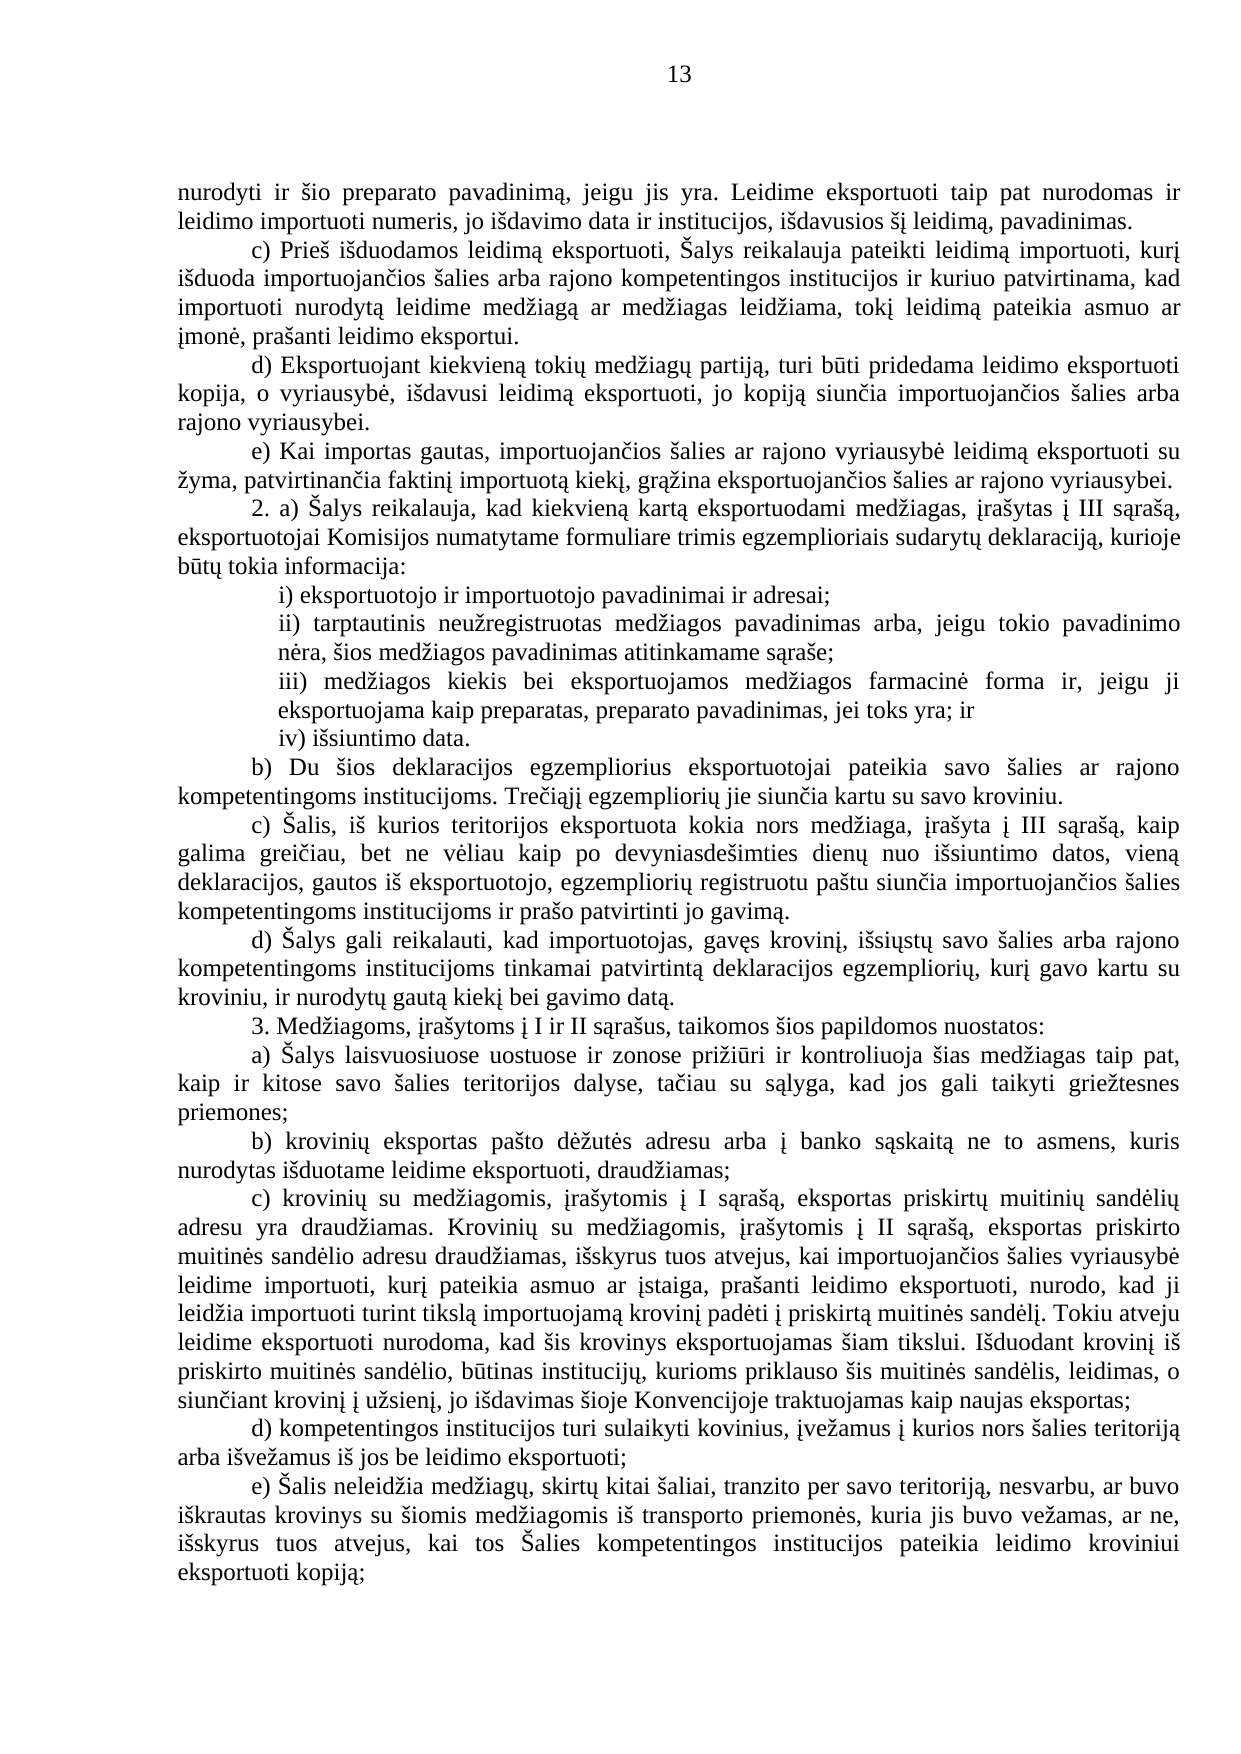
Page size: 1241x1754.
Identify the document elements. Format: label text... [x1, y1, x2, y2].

text iii) medžiagos kiekis bei eksportuojamos medžiagos farmacinė forma ir, jeigu ji eksportuojama kaip preparatas, preparato pavadinimas, jei toks yra; ir [278, 666, 1181, 723]
text c) krovinių su medžiagomis, įrašytomis į I sąrašą, eksportas priskirtų muitinių sandėlių adresu yra draudžiamas. Krovinių su medžiagomis, įrašytomis į II sąrašą, eksportas priskirto muitinės sandėlio adresu draudžiamas, išskyrus tuos atvejus, kai importuojančios šalies vyriausybė leidime importuoti, kurį pateikia asmuo ar įstaiga, prašanti leidimo eksportuoti, nurodo, kad ji leidžia importuoti turint tikslą importuojamą krovinį padėti į priskirtą muitinės sandėlį. Tokiu atveju leidime eksportuoti nurodoma, kad šis krovinys eksportuojamas šiam tikslui. Išduodant krovinį iš priskirto muitinės sandėlio, būtinas institucijų, kurioms priklauso šis muitinės sandėlis, leidimas, o siunčiant krovinį į užsienį, jo išdavimas šioje Konvencijoje traktuojamas kaip naujas eksportas; [177, 1183, 1181, 1413]
text iv) išsiuntimo data. [278, 723, 1181, 752]
text c) Prieš išduodamos leidimą eksportuoti, Šalys reikalauja pateikti leidimą importuoti, kurį išduoda importuojančios šalies arba rajono kompetentingos institucijos ir kuriuo patvirtinama, kad importuoti nurodytą leidime medžiagą ar medžiagas leidžiama, tokį leidimą pateikia asmuo ar įmonė, prašanti leidimo eksportui. [177, 235, 1181, 350]
text d) Šalys gali reikalauti, kad importuotojas, gavęs krovinį, išsiųstų savo šalies arba rajono kompetentingoms institucijoms tinkamai patvirtintą deklaracijos egzempliorių, kurį gavo kartu su kroviniu, ir nurodytų gautą kiekį bei gavimo datą. [177, 925, 1181, 1011]
text i) eksportuotojo ir importuotojo pavadinimai ir adresai; [278, 580, 1181, 608]
text e) Kai importas gautas, importuojančios šalies ar rajono vyriausybė leidimą eksportuoti su žyma, patvirtinančia faktinį importuotą kiekį, grąžina eksportuojančios šalies ar rajono vyriausybei. [177, 436, 1181, 493]
text d) kompetentingos institucijos turi sulaikyti kovinius, įvežamus į kurios nors šalies teritoriją arba išvežamus iš jos be leidimo eksportuoti; [177, 1413, 1181, 1471]
text e) Šalis neleidžia medžiagų, skirtų kitai šaliai, tranzito per savo teritoriją, nesvarbu, ar buvo iškrautas krovinys su šiomis medžiagomis iš transporto priemonės, kuria jis buvo vežamas, ar ne, išskyrus tuos atvejus, kai tos Šalies kompetentingos institucijos pateikia leidimo kroviniui eksportuoti kopiją; [177, 1471, 1181, 1586]
text 2. a) Šalys reikalauja, kad kiekvieną kartą eksportuodami medžiagas, įrašytas į III sąrašą, eksportuotojai Komisijos numatytame formuliare trimis egzemplioriais sudarytų deklaraciją, kurioje būtų tokia informacija: [177, 493, 1181, 580]
text 3. Medžiagoms, įrašytoms į I ir II sąrašus, taikomos šios papildomos nuostatos: [177, 1011, 1181, 1040]
text d) Eksportuojant kiekvieną tokių medžiagų partiją, turi būti pridedama leidimo eksportuoti kopija, o vyriausybė, išdavusi leidimą eksportuoti, jo kopiją siunčia importuojančios šalies arba rajono vyriausybei. [177, 350, 1181, 436]
text nurodyti ir šio preparato pavadinimą, jeigu jis yra. Leidime eksportuoti taip pat nurodomas ir leidimo importuoti numeris, jo išdavimo data ir institucijos, išdavusios šį leidimą, pavadinimas. [177, 177, 1181, 235]
text a) Šalys laisvuosiuose uostuose ir zonose prižiūri ir kontroliuoja šias medžiagas taip pat, kaip ir kitose savo šalies teritorijos dalyse, tačiau su sąlyga, kad jos gali taikyti griežtesnes priemones; [177, 1040, 1181, 1126]
text c) Šalis, iš kurios teritorijos eksportuota kokia nors medžiaga, įrašyta į III sąrašą, kaip galima greičiau, bet ne vėliau kaip po devyniasdešimties dienų nuo išsiuntimo datos, vieną deklaracijos, gautos iš eksportuotojo, egzempliorių registruotu paštu siunčia importuojančios šalies kompetentingoms institucijoms ir prašo patvirtinti jo gavimą. [177, 810, 1181, 925]
text ii) tarptautinis neužregistruotas medžiagos pavadinimas arba, jeigu tokio pavadinimo nėra, šios medžiagos pavadinimas atitinkamame sąraše; [278, 608, 1181, 666]
text b) krovinių eksportas pašto dėžutės adresu arba į banko sąskaitą ne to asmens, kuris nurodytas išduotame leidime eksportuoti, draudžiamas; [177, 1126, 1181, 1183]
text b) Du šios deklaracijos egzempliorius eksportuotojai pateikia savo šalies ar rajono kompetentingoms institucijoms. Trečiąjį egzempliorių jie siunčia kartu su savo kroviniu. [177, 752, 1181, 810]
